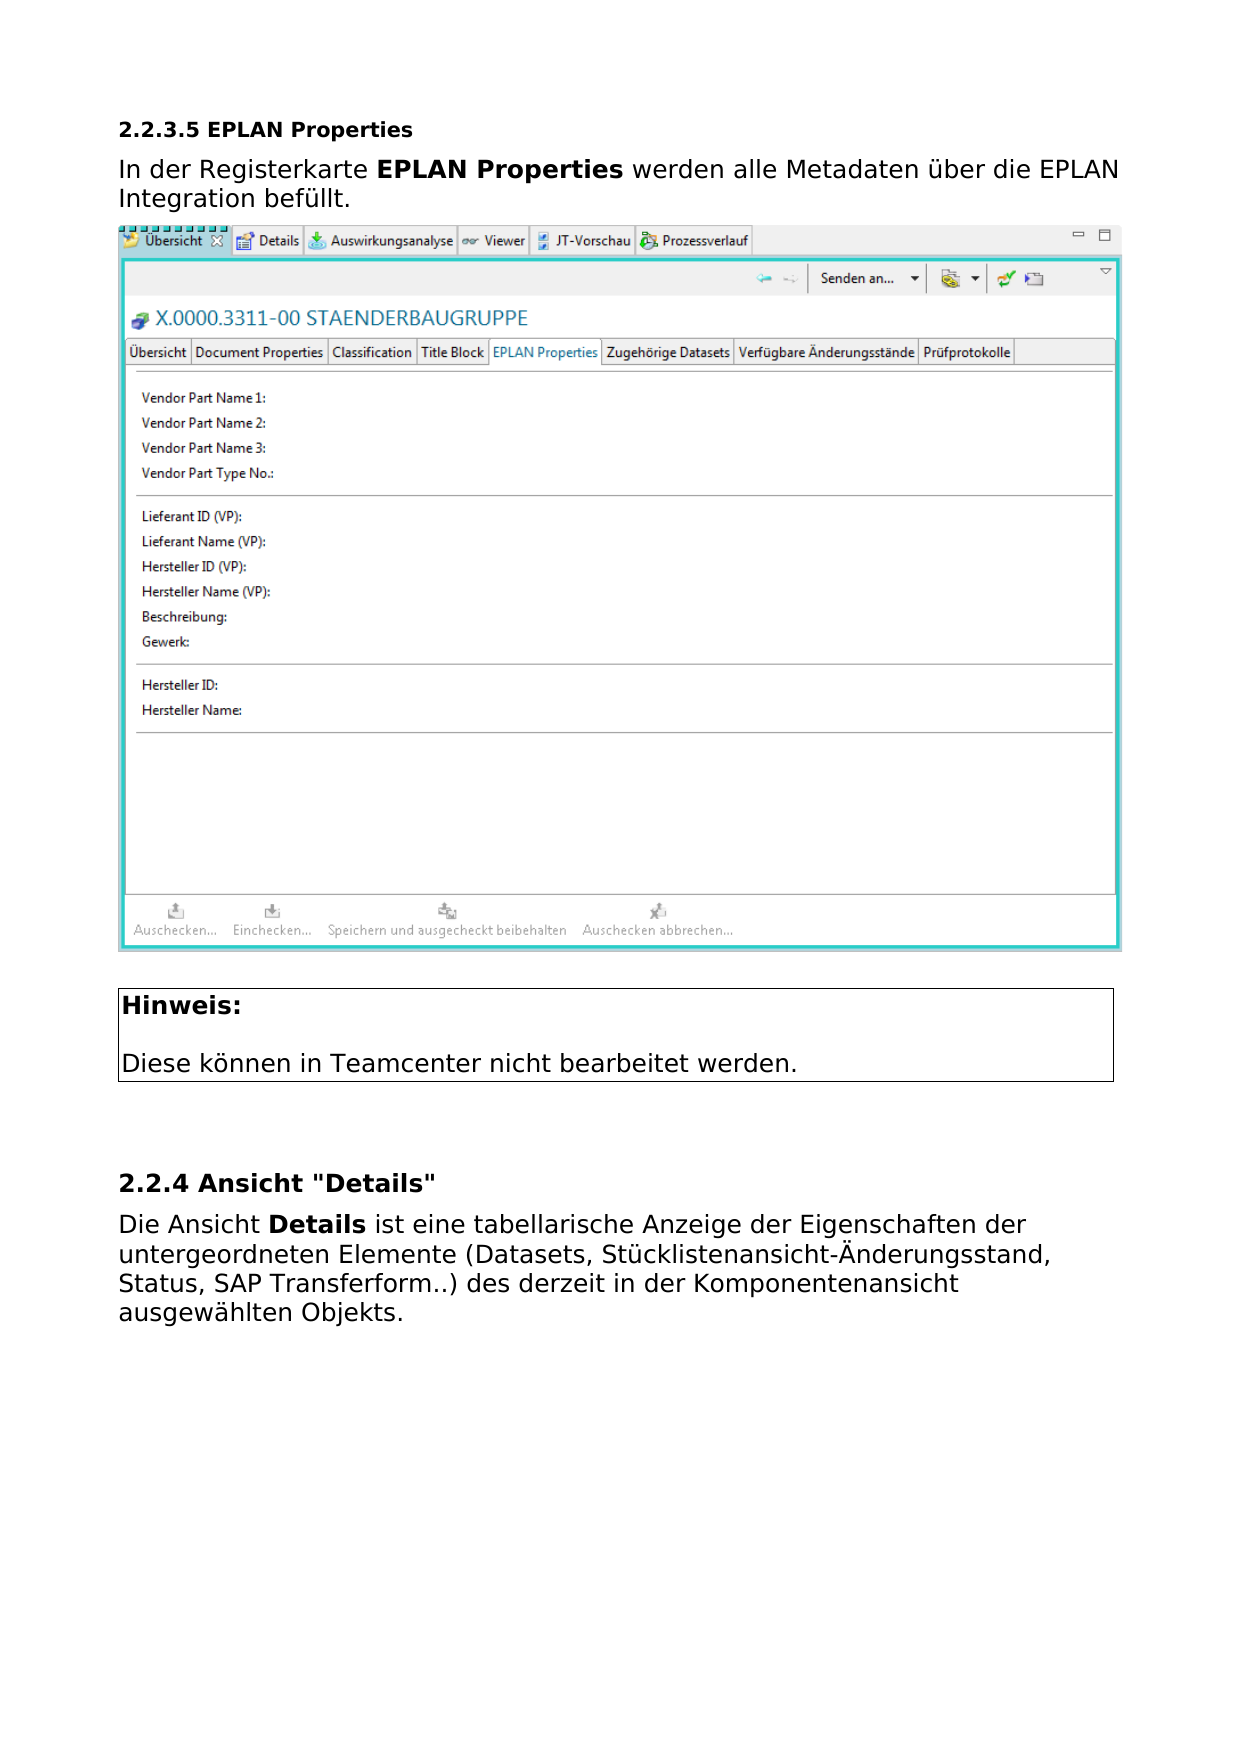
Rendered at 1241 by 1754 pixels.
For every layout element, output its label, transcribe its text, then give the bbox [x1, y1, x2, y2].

picture [118, 225, 1123, 952]
subtitle 2.2.4 Ansicht "Details" [118, 1169, 1122, 1198]
table_header Hinweis: Diese können in Teamcenter nicht bearbeitet werden. [119, 989, 1113, 1081]
text Die Ansicht Details ist eine tabellarische Anzeige der Eigenschaften der untergeordneten Elemente (Datasets, Stücklistenansicht-Änderungsstand, Status, SAP Transferform..) des derzeit in der Komponentenansicht ausgewählten Objekts. [118, 1211, 1122, 1327]
text In der Registerkarte EPLAN Properties werden alle Metadaten über die EPLAN Integration befüllt. [118, 155, 1122, 213]
subtitle 2.2.3.5 EPLAN Properties [118, 118, 1122, 142]
